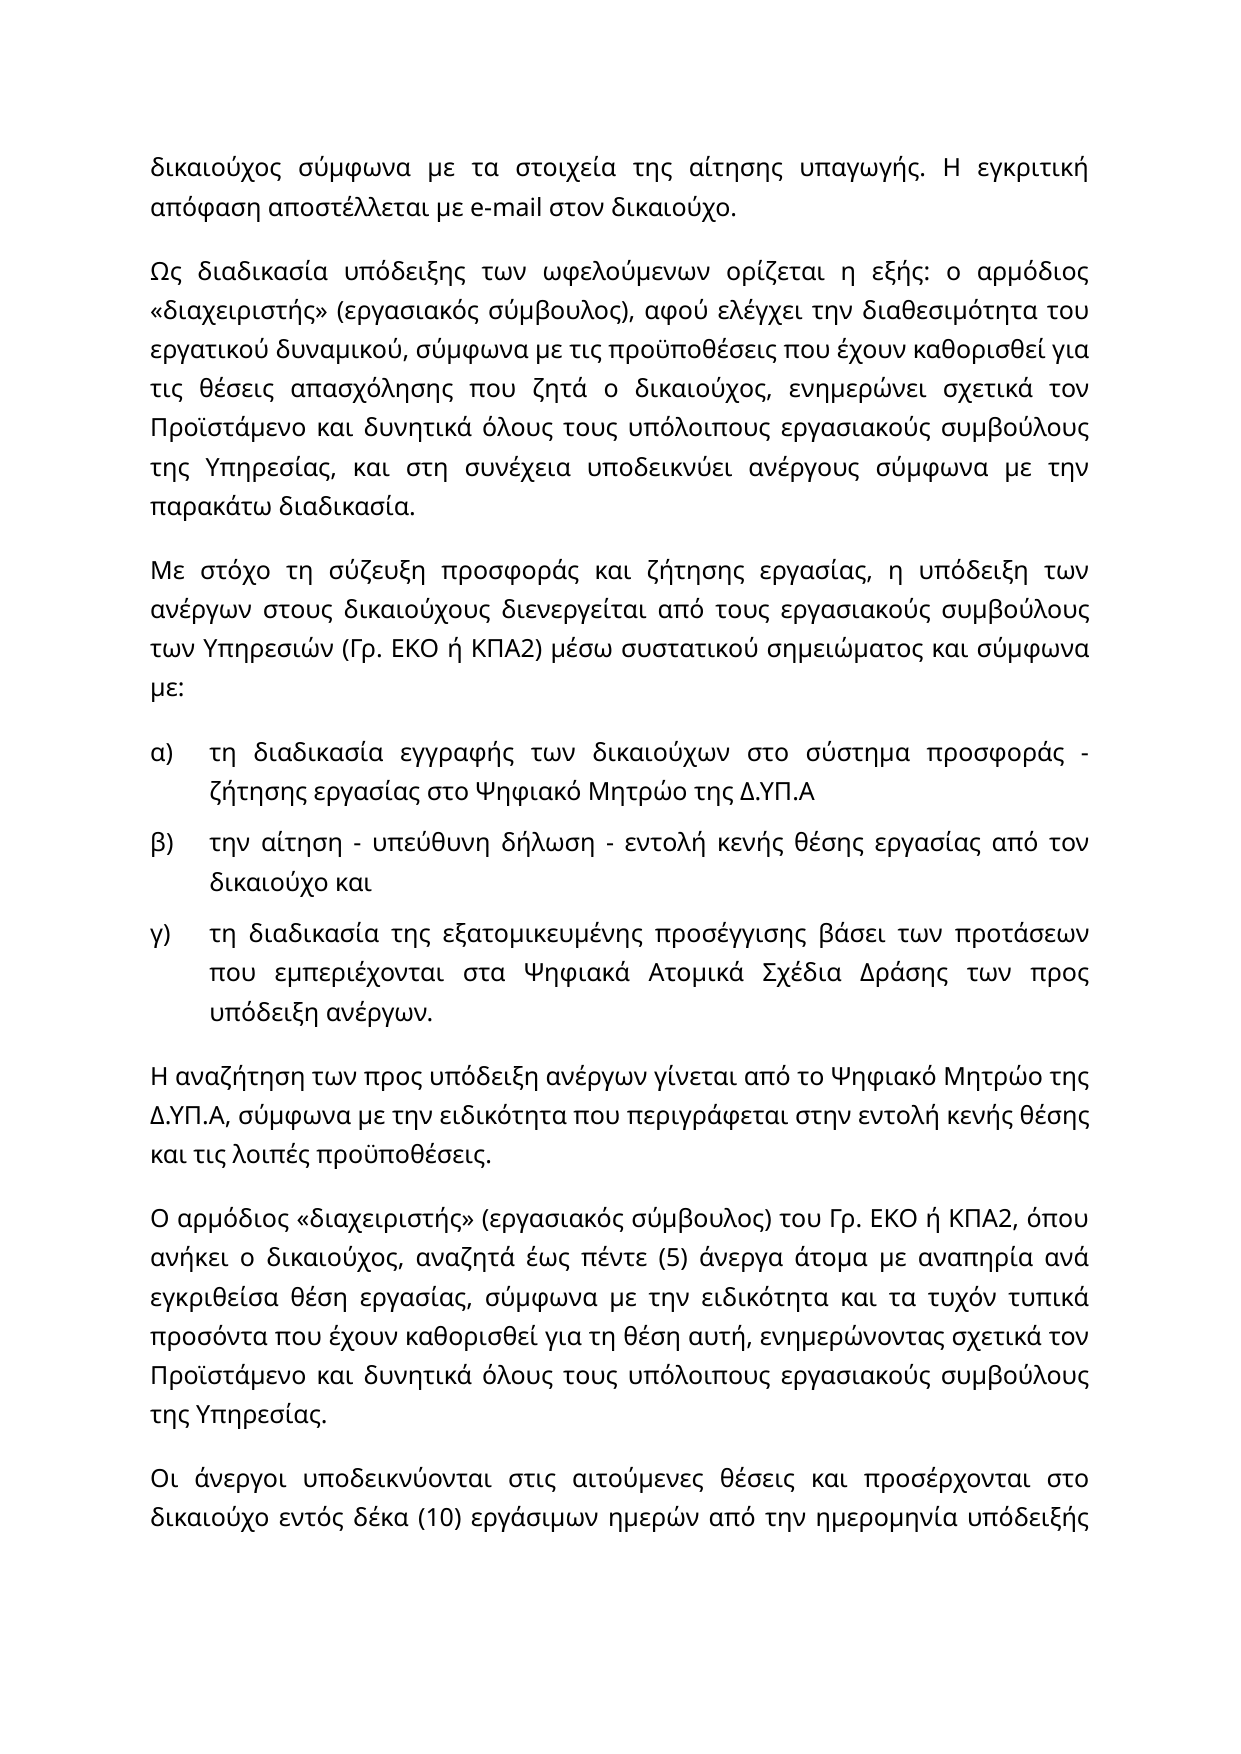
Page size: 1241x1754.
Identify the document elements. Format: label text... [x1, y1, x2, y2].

text δικαιούχος σύμφωνα με τα στοιχεία της αίτησης υπαγωγής. Η εγκριτική απόφαση αποστέλλεται με e-mail στον δικαιούχο. [150, 150, 1090, 223]
text Ως διαδικασία υπόδειξης των ωφελούμενων ορίζεται η εξής: ο αρμόδιος «διαχειριστής» (εργασιακός σύμβουλος), αφού ελέγχει την διαθεσιμότητα του εργατικού δυναμικού, σύμφωνα με τις προϋποθέσεις που έχουν καθορισθεί για τις θέσεις απασχόλησης που ζητά ο δικαιούχος, ενημερώνει σχετικά τον Προϊστάμενο και δυνητικά όλους τους υπόλοιπους εργασιακούς συμβούλους της Υπηρεσίας, και στη συνέχεια υποδεικνύει ανέργους σύμφωνα με την παρακάτω διαδικασία. [150, 253, 1090, 522]
list α) τη διαδικασία εγγραφής των δικαιούχων στο σύστημα προσφοράς - ζήτησης εργασίας στο Ψηφιακό Μητρώο της Δ.ΥΠ.Α [150, 734, 1090, 807]
list γ) τη διαδικασία της εξατομικευμένης προσέγγισης βάσει των προτάσεων που εμπεριέχονται στα Ψηφιακά Ατομικά Σχέδια Δράσης των προς υπόδειξη ανέργων. [150, 916, 1090, 1028]
text Ο αρμόδιος «διαχειριστής» (εργασιακός σύμβουλος) του Γρ. ΕΚΟ ή ΚΠΑ2, όπου ανήκει ο δικαιούχος, αναζητά έως πέντε (5) άνεργα άτομα με αναπηρία ανά εγκριθείσα θέση εργασίας, σύμφωνα με την ειδικότητα και τα τυχόν τυπικά προσόντα που έχουν καθορισθεί για τη θέση αυτή, ενημερώνοντας σχετικά τον Προϊστάμενο και δυνητικά όλους τους υπόλοιπους εργασιακούς συμβούλους της Υπηρεσίας. [150, 1201, 1090, 1431]
text Οι άνεργοι υποδεικνύονται στις αιτούμενες θέσεις και προσέρχονται στο δικαιούχο εντός δέκα (10) εργάσιμων ημερών από την ημερομηνία υπόδειξής [150, 1461, 1090, 1534]
text Με στόχο τη σύζευξη προσφοράς και ζήτησης εργασίας, η υπόδειξη των ανέργων στους δικαιούχους διενεργείται από τους εργασιακούς συμβούλους των Υπηρεσιών (Γρ. ΕΚΟ ή ΚΠΑ2) μέσω συστατικού σημειώματος και σύμφωνα με: [150, 552, 1090, 704]
list β) την αίτηση - υπεύθυνη δήλωση - εντολή κενής θέσης εργασίας από τον δικαιούχο και [150, 825, 1090, 898]
text Η αναζήτηση των προς υπόδειξη ανέργων γίνεται από το Ψηφιακό Μητρώο της Δ.ΥΠ.Α, σύμφωνα με την ειδικότητα που περιγράφεται στην εντολή κενής θέσης και τις λοιπές προϋποθέσεις. [150, 1058, 1090, 1171]
